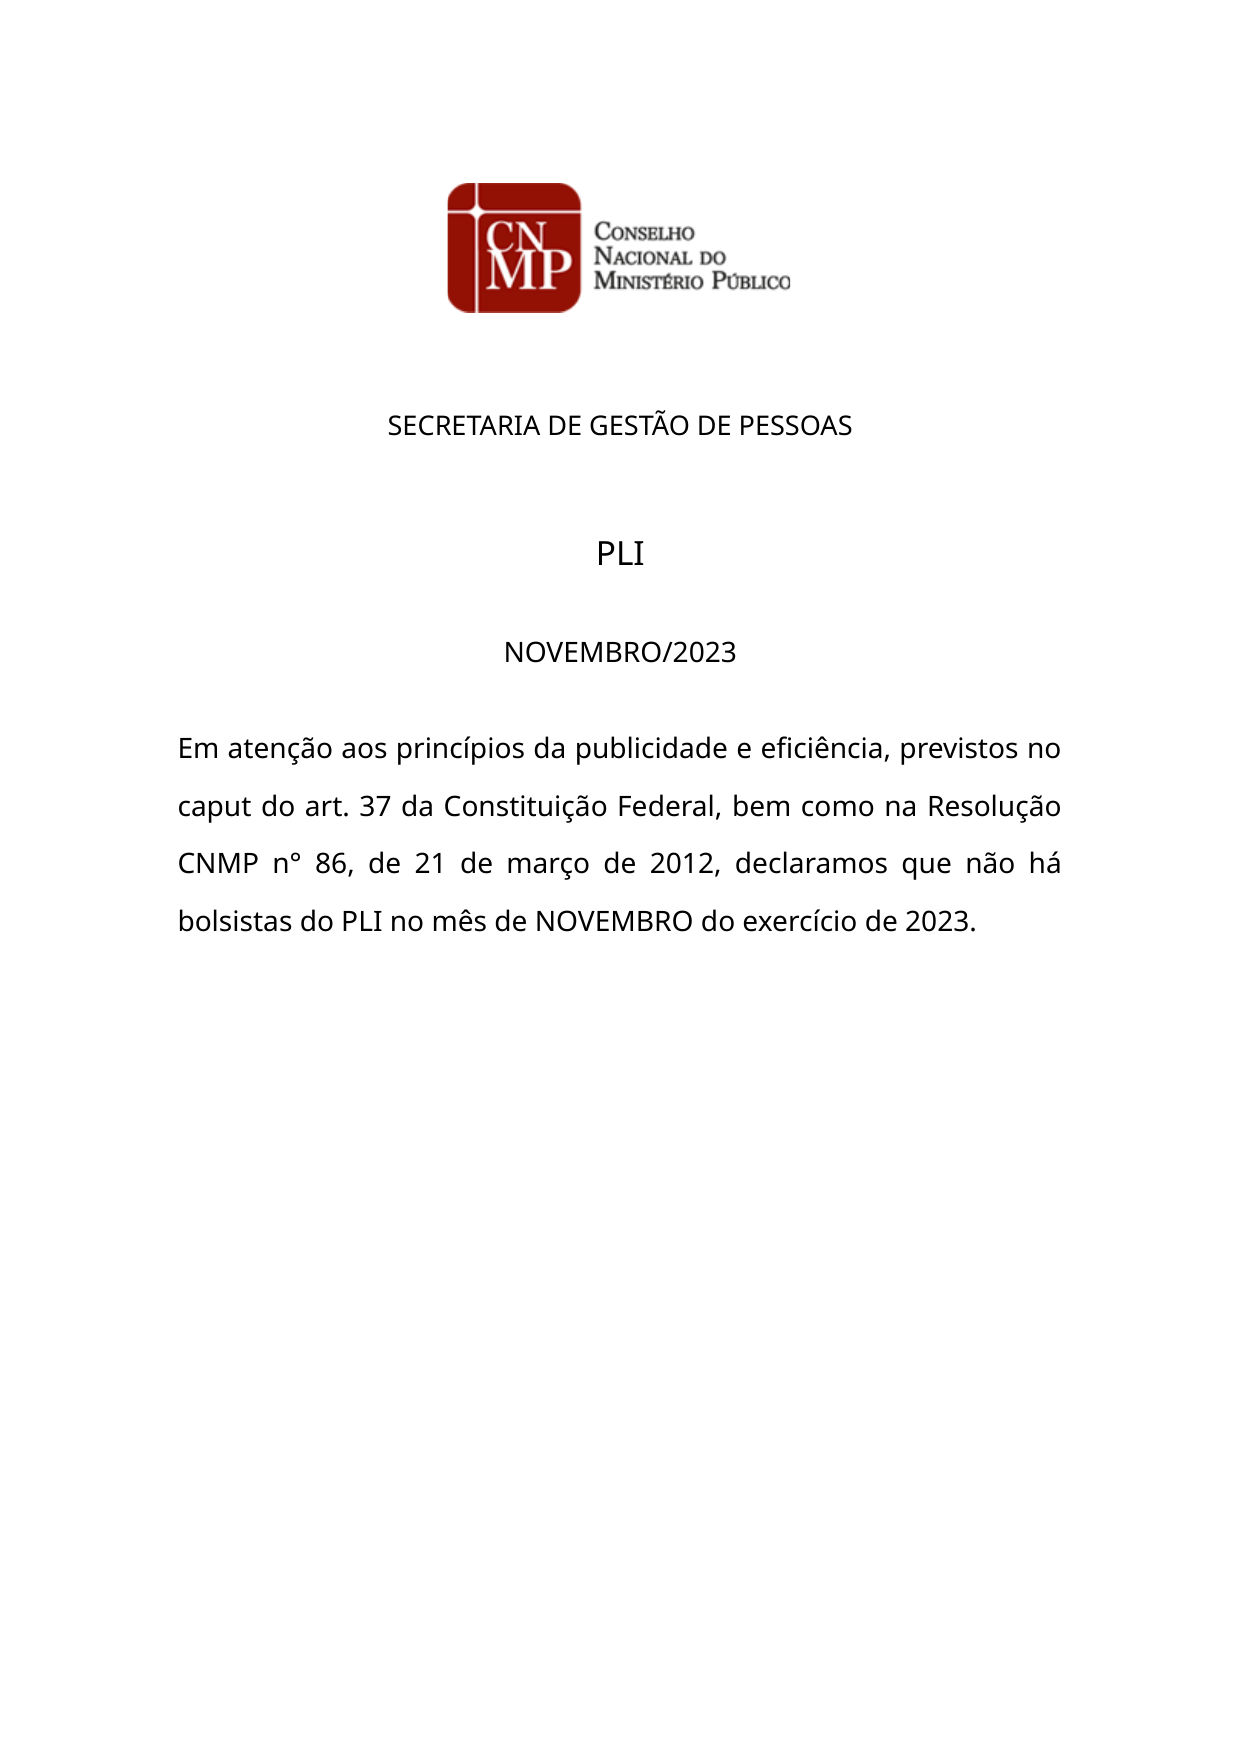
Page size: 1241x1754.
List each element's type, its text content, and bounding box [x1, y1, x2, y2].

text PLI [177, 530, 1063, 575]
text NOVEMBRO/2023 [177, 633, 1063, 671]
text Em atenção aos princípios da publicidade e eficiência, previstos no caput do art. 37 da Constituição Federal, bem como na Resolução CNMP n° 86, de 21 de março de 2012, declaramos que não há bolsistas do PLI no mês de NOVEMBRO do exercício de 2023. [177, 728, 1063, 939]
text SECRETARIA DE GESTÃO DE PESSOAS [177, 407, 1063, 443]
